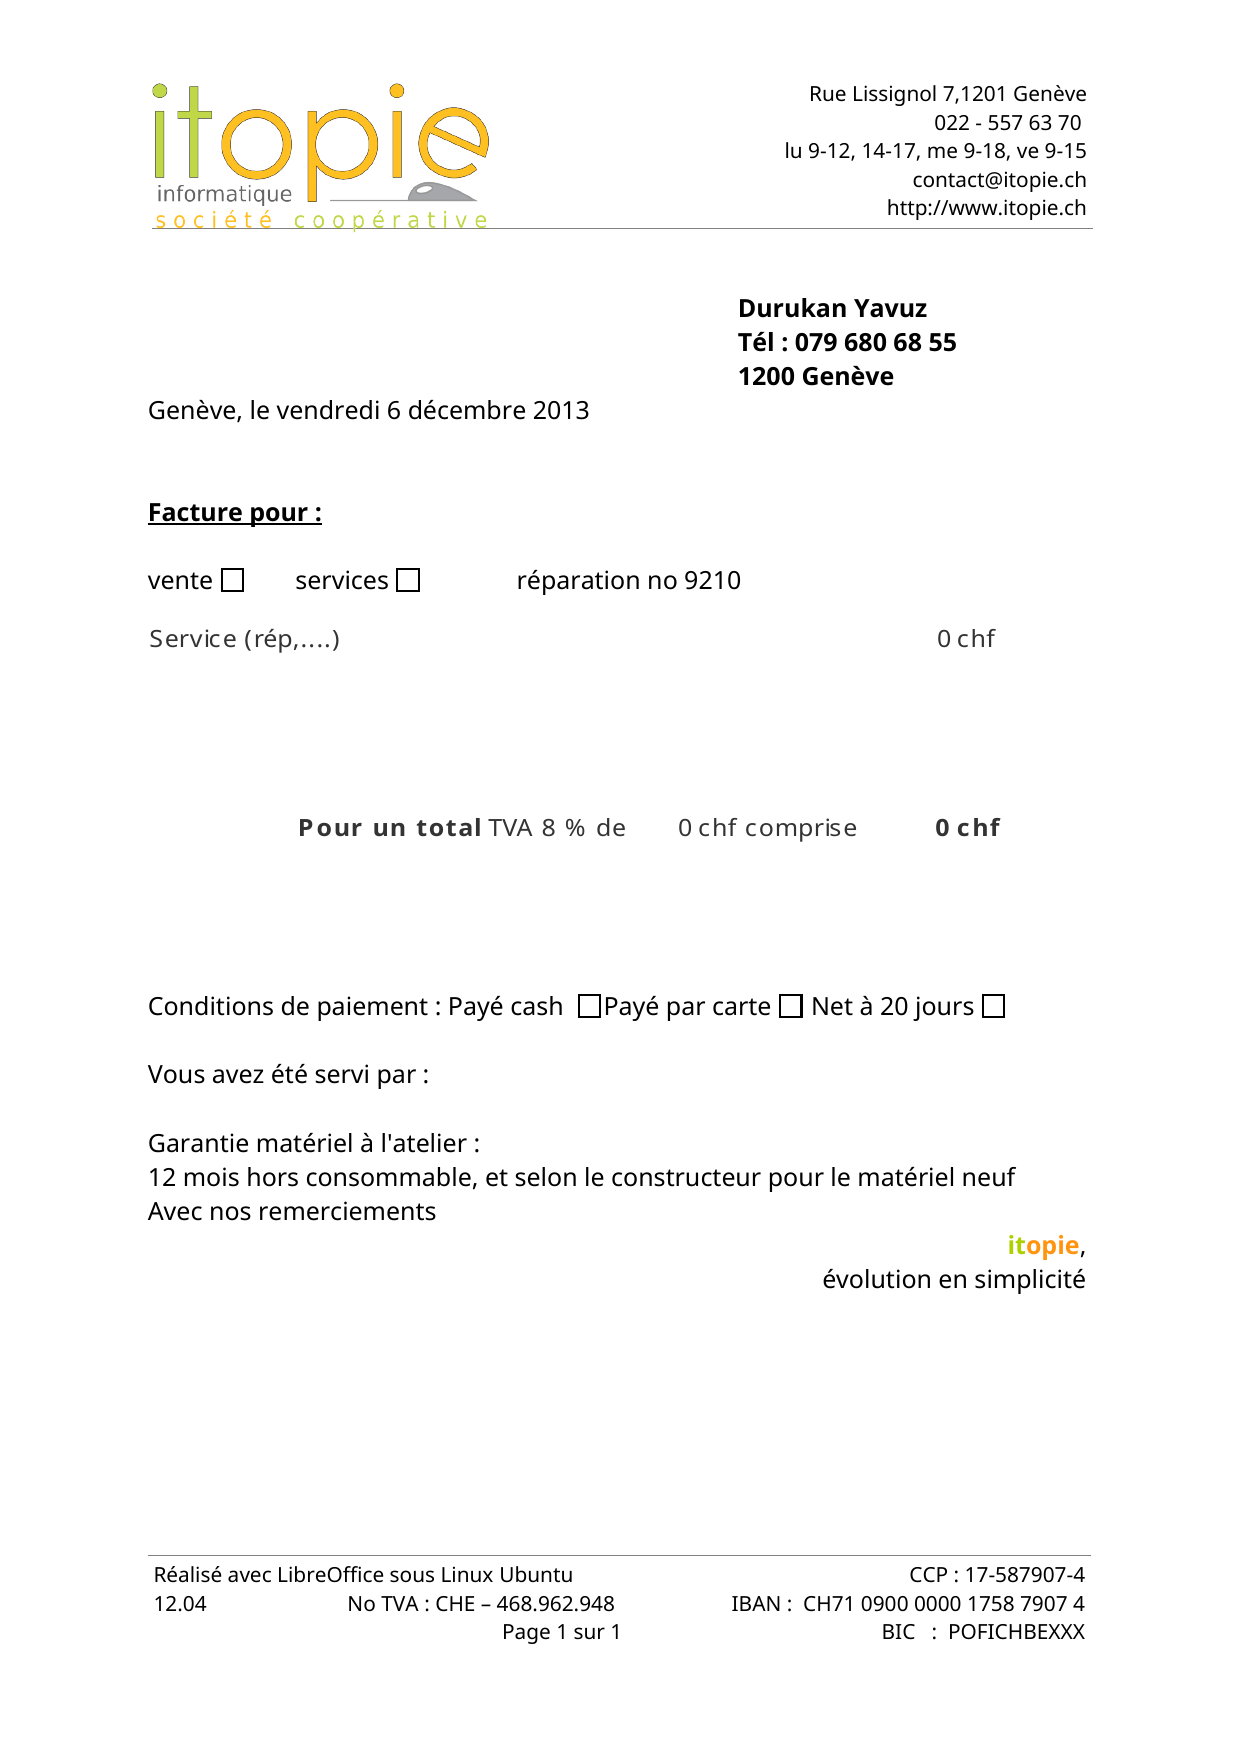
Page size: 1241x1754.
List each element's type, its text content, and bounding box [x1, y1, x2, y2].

text Facture pour : [148, 495, 1093, 529]
text vente services réparation no 9210 [148, 563, 1093, 597]
text Vous avez été servi par : [148, 1057, 1093, 1091]
text Tél : 079 680 68 55 [148, 324, 1093, 358]
text 1200 Genève [148, 358, 1093, 392]
text 12 mois hors consommable, et selon le constructeur pour le matériel neuf [148, 1159, 1093, 1193]
text Genève, le vendredi 6 décembre 2013 [148, 392, 1093, 427]
text Conditions de paiement : Payé cash Payé par carte Net à 20 jours [148, 989, 1093, 1023]
picture [138, 72, 500, 244]
text itopie, [148, 1227, 1093, 1262]
text Avec nos remerciements [148, 1193, 1093, 1227]
text évolution en simplicité [148, 1262, 1093, 1296]
text Durukan Yavuz [148, 290, 1093, 324]
text Garantie matériel à l'atelier : [148, 1125, 1093, 1159]
